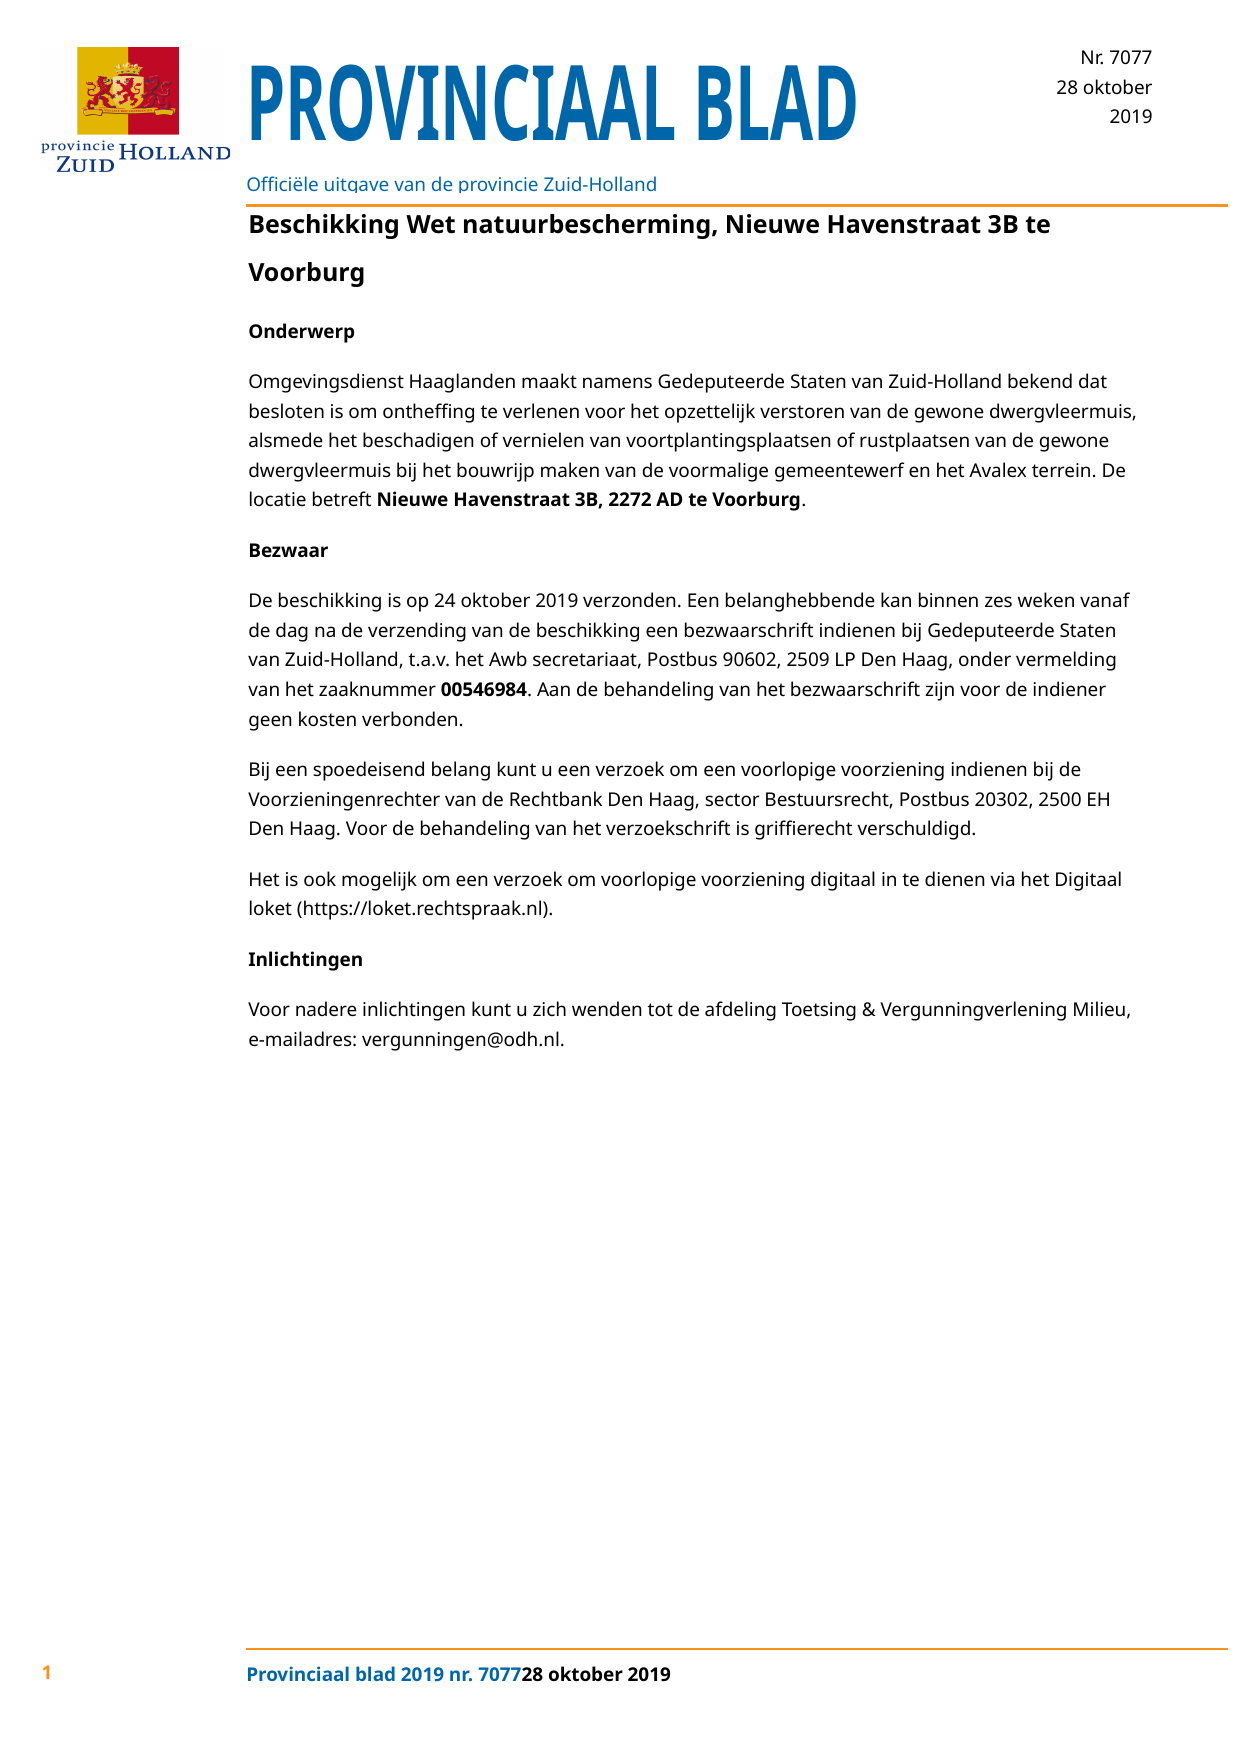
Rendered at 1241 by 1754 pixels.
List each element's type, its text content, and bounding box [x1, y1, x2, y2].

text Bij een spoedeisend belang kunt u een verzoek om een voorlopige voorziening indienen bij de Voorzieningenrechter van de Rechtbank Den Haag, sector Bestuursrecht, Postbus 20302, 2500 EH Den Haag. Voor de behandeling van het verzoekschrift is griffierecht verschuldigd. [248, 756, 1152, 841]
text Beschikking Wet natuurbescherming, Nieuwe Havenstraat 3B te Voorburg [248, 207, 1152, 288]
text Omgevingsdienst Haaglanden maakt namens Gedeputeerde Staten van Zuid-Holland bekend dat besloten is om ontheffing te verlenen voor het opzettelijk verstoren van de gewone dwergvleermuis, alsmede het beschadigen of vernielen van voortplantingsplaatsen of rustplaatsen van de gewone dwergvleermuis bij het bouwrijp maken van de voormalige gemeentewerf en het Avalex terrein. De locatie betreft Nieuwe Havenstraat 3B, 2272 AD te Voorburg. [248, 368, 1152, 512]
text Bezwaar [248, 537, 1152, 563]
text De beschikking is op 24 oktober 2019 verzonden. Een belanghebbende kan binnen zes weken vanaf de dag na de verzending van de beschikking een bezwaarschrift indienen bij Gedeputeerde Staten van Zuid-Holland, t.a.v. het Awb secretariaat, Postbus 90602, 2509 LP Den Haag, onder vermelding van het zaaknummer 00546984. Aan de behandeling van het bezwaarschrift zijn voor de indiener geen kosten verbonden. [248, 587, 1152, 732]
text Voor nadere inlichtingen kunt u zich wenden tot de afdeling Toetsing & Vergunningverlening Milieu, e-mailadres: vergunningen@odh.nl. [248, 996, 1152, 1052]
text Onderwerp [248, 318, 1152, 344]
text Inlichtingen [248, 946, 1152, 972]
picture [41, 47, 231, 172]
text Het is ook mogelijk om een verzoek om voorlopige voorziening digitaal in te dienen via het Digitaal loket (https://loket.rechtspraak.nl). [248, 866, 1152, 921]
